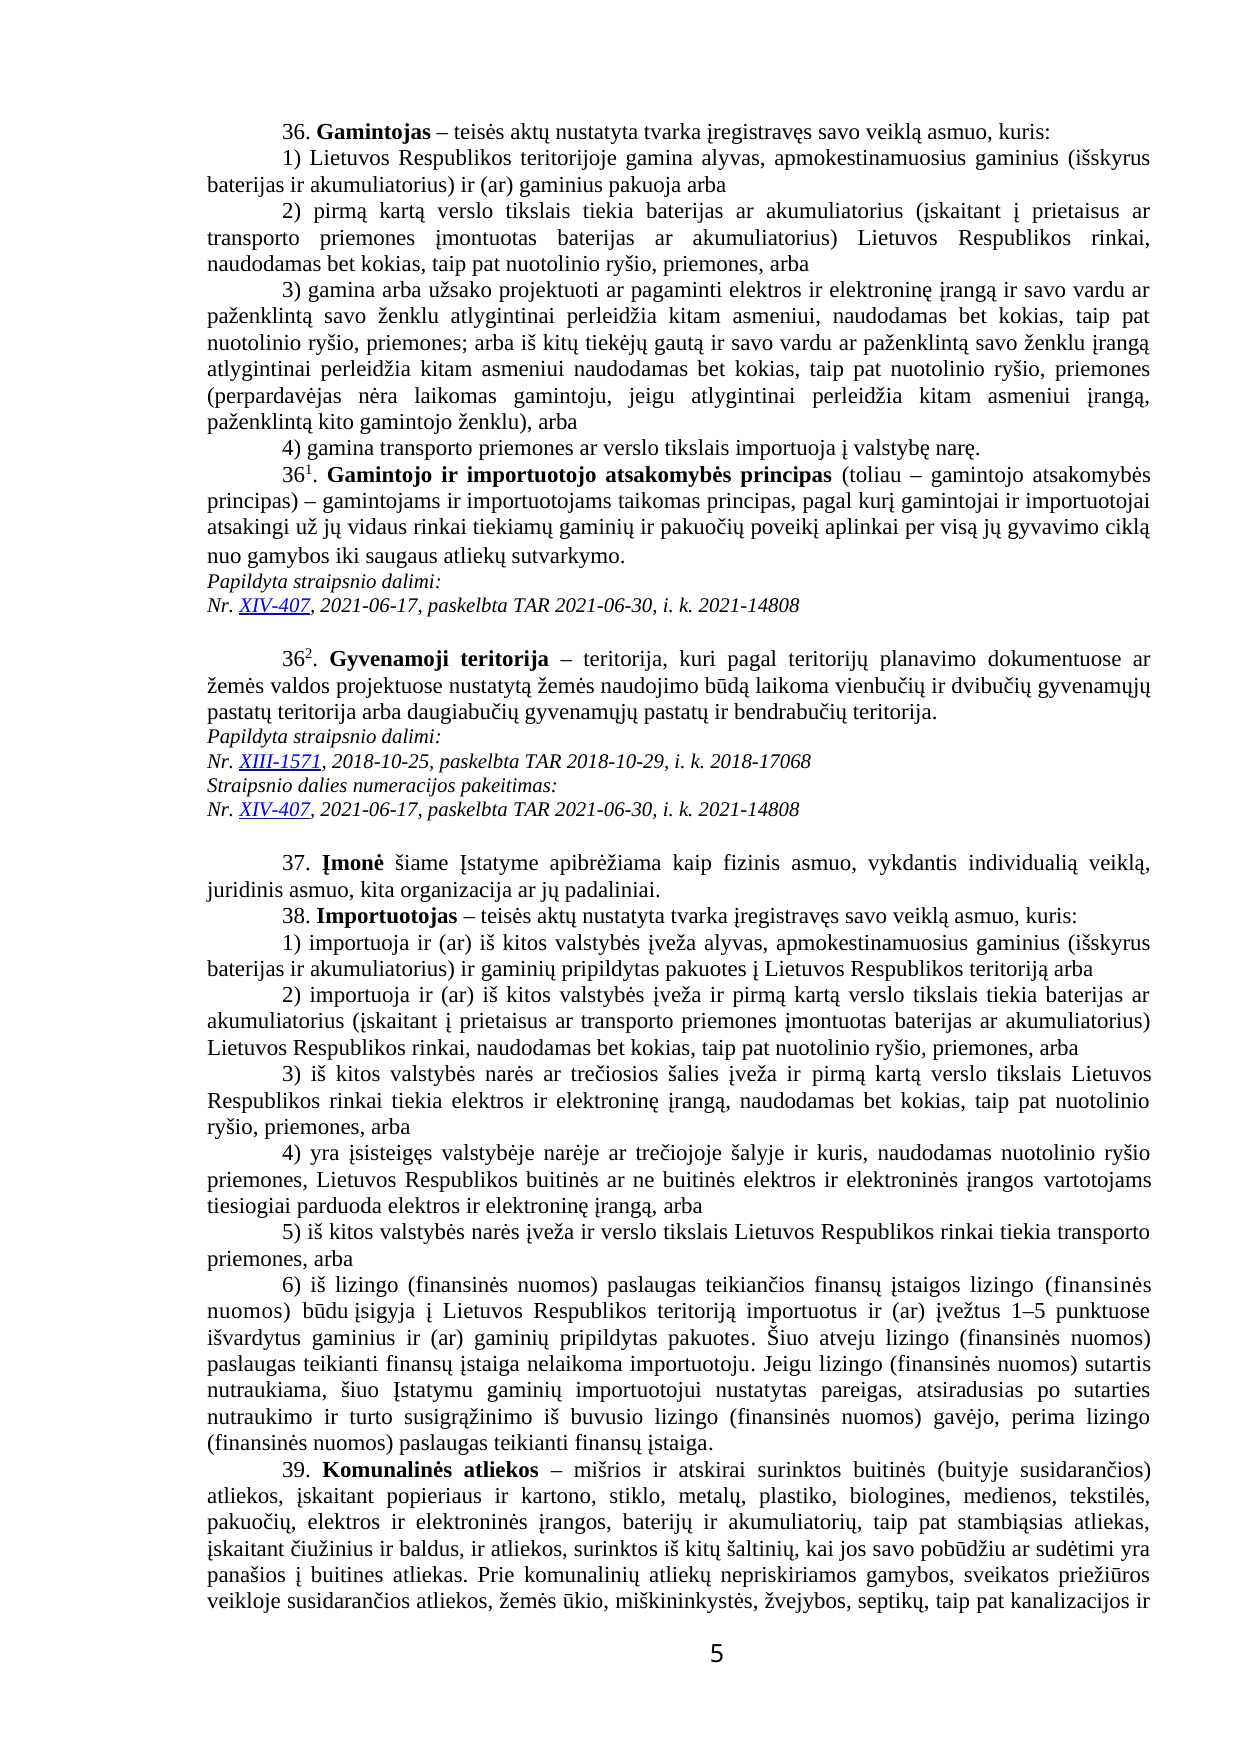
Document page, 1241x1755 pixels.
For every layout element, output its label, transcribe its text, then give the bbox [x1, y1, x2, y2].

text 6) iš lizingo (finansinės nuomos) paslaugas teikiančios finansų įstaigos lizingo (finansinės nuomos) būdu įsigyja į Lietuvos Respublikos teritoriją importuotus ir (ar) įvežtus 1–5 punktuose išvardytus gaminius ir (ar) gaminių pripildytas pakuotes. Šiuo atveju lizingo (finansinės nuomos) paslaugas teikianti finansų įstaiga nelaikoma importuotoju. Jeigu lizingo (finansinės nuomos) sutartis nutraukiama, šiuo Įstatymu gaminių importuotojui nustatytas pareigas, atsiradusias po sutarties nutraukimo ir turto susigrąžinimo iš buvusio lizingo (finansinės nuomos) gavėjo, perima lizingo (finansinės nuomos) paslaugas teikianti finansų įstaiga. [207, 1271, 1152, 1456]
text 36. Gamintojas – teisės aktų nustatyta tvarka įregistravęs savo veiklą asmuo, kuris: [207, 118, 1152, 144]
text 1) importuoja ir (ar) iš kitos valstybės įveža alyvas, apmokestinamuosius gaminius (išskyrus baterijas ir akumuliatorius) ir gaminių pripildytas pakuotes į Lietuvos Respublikos teritoriją arba [207, 928, 1152, 981]
text 4) gamina transporto priemones ar verslo tikslais importuoja į valstybę narę. [207, 434, 1152, 461]
text 2) pirmą kartą verslo tikslais tiekia baterijas ar akumuliatorius (įskaitant į prietaisus ar transporto priemones įmontuotas baterijas ar akumuliatorius) Lietuvos Respublikos rinkai, naudodamas bet kokias, taip pat nuotolinio ryšio, priemones, arba [207, 197, 1152, 276]
text Nr. XIII-1571, 2018-10-25, paskelbta TAR 2018-10-29, i. k. 2018-17068 [207, 748, 1152, 773]
text 1) Lietuvos Respublikos teritorijoje gamina alyvas, apmokestinamuosius gaminius (išskyrus baterijas ir akumuliatorius) ir (ar) gaminius pakuoja arba [207, 144, 1152, 197]
text Papildyta straipsnio dalimi: [207, 568, 1152, 593]
text Papildyta straipsnio dalimi: [207, 724, 1152, 748]
text 3) iš kitos valstybės narės ar trečiosios šalies įveža ir pirmą kartą verslo tikslais Lietuvos Respublikos rinkai tiekia elektros ir elektroninę įrangą, naudodamas bet kokias, taip pat nuotolinio ryšio, priemones, arba [207, 1060, 1152, 1139]
text 37. Įmonė šiame Įstatyme apibrėžiama kaip fizinis asmuo, vykdantis individualią veiklą, juridinis asmuo, kita organizacija ar jų padaliniai. [207, 849, 1152, 902]
text 4) yra įsisteigęs valstybėje narėje ar trečiojoje šalyje ir kuris, naudodamas nuotolinio ryšio priemones, Lietuvos Respublikos buitinės ar ne buitinės elektros ir elektroninės įrangos vartotojams tiesiogiai parduoda elektros ir elektroninę įrangą, arba [207, 1139, 1152, 1218]
text 39. Komunalinės atliekos – mišrios ir atskirai surinktos buitinės (buityje susidarančios) atliekos, įskaitant popieriaus ir kartono, stiklo, metalų, plastiko, biologines, medienos, tekstilės, pakuočių, elektros ir elektroninės įrangos, baterijų ir akumuliatorių, taip pat stambiąsias atliekas, įskaitant čiužinius ir baldus, ir atliekos, surinktos iš kitų šaltinių, kai jos savo pobūdžiu ar sudėtimi yra panašios į buitines atliekas. Prie komunalinių atliekų nepriskiriamos gamybos, sveikatos priežiūros veikloje susidarančios atliekos, žemės ūkio, miškininkystės, žvejybos, septikų, taip pat kanalizacijos ir [207, 1456, 1152, 1614]
text 38. Importuotojas – teisės aktų nustatyta tvarka įregistravęs savo veiklą asmuo, kuris: [207, 902, 1152, 928]
text Nr. XIV-407, 2021-06-17, paskelbta TAR 2021-06-30, i. k. 2021-14808 [207, 593, 1152, 617]
text Straipsnio dalies numeracijos pakeitimas: [207, 773, 1152, 797]
text 5) iš kitos valstybės narės įveža ir verslo tikslais Lietuvos Respublikos rinkai tiekia transporto priemones, arba [207, 1218, 1152, 1271]
text 362. Gyvenamoji teritorija – teritorija, kuri pagal teritorijų planavimo dokumentuose ar žemės valdos projektuose nustatytą žemės naudojimo būdą laikoma vienbučių ir dvibučių gyvenamųjų pastatų teritorija arba daugiabučių gyvenamųjų pastatų ir bendrabučių teritorija. [207, 645, 1152, 724]
text 361. Gamintojo ir importuotojo atsakomybės principas (toliau – gamintojo atsakomybės principas) – gamintojams ir importuotojams taikomas principas, pagal kurį gamintojai ir importuotojai atsakingi už jų vidaus rinkai tiekiamų gaminių ir pakuočių poveikį aplinkai per visą jų gyvavimo ciklą nuo gamybos iki saugaus atliekų sutvarkymo. [207, 461, 1152, 568]
text Nr. XIV-407, 2021-06-17, paskelbta TAR 2021-06-30, i. k. 2021-14808 [207, 797, 1152, 821]
text 2) importuoja ir (ar) iš kitos valstybės įveža ir pirmą kartą verslo tikslais tiekia baterijas ar akumuliatorius (įskaitant į prietaisus ar transporto priemones įmontuotas baterijas ar akumuliatorius) Lietuvos Respublikos rinkai, naudodamas bet kokias, taip pat nuotolinio ryšio, priemones, arba [207, 981, 1152, 1060]
text 3) gamina arba užsako projektuoti ar pagaminti elektros ir elektroninę įrangą ir savo vardu ar paženklintą savo ženklu atlygintinai perleidžia kitam asmeniui, naudodamas bet kokias, taip pat nuotolinio ryšio, priemones; arba iš kitų tiekėjų gautą ir savo vardu ar paženklintą savo ženklu įrangą atlygintinai perleidžia kitam asmeniui naudodamas bet kokias, taip pat nuotolinio ryšio, priemones (perpardavėjas nėra laikomas gamintoju, jeigu atlygintinai perleidžia kitam asmeniui įrangą, paženklintą kito gamintojo ženklu), arba [207, 276, 1152, 434]
